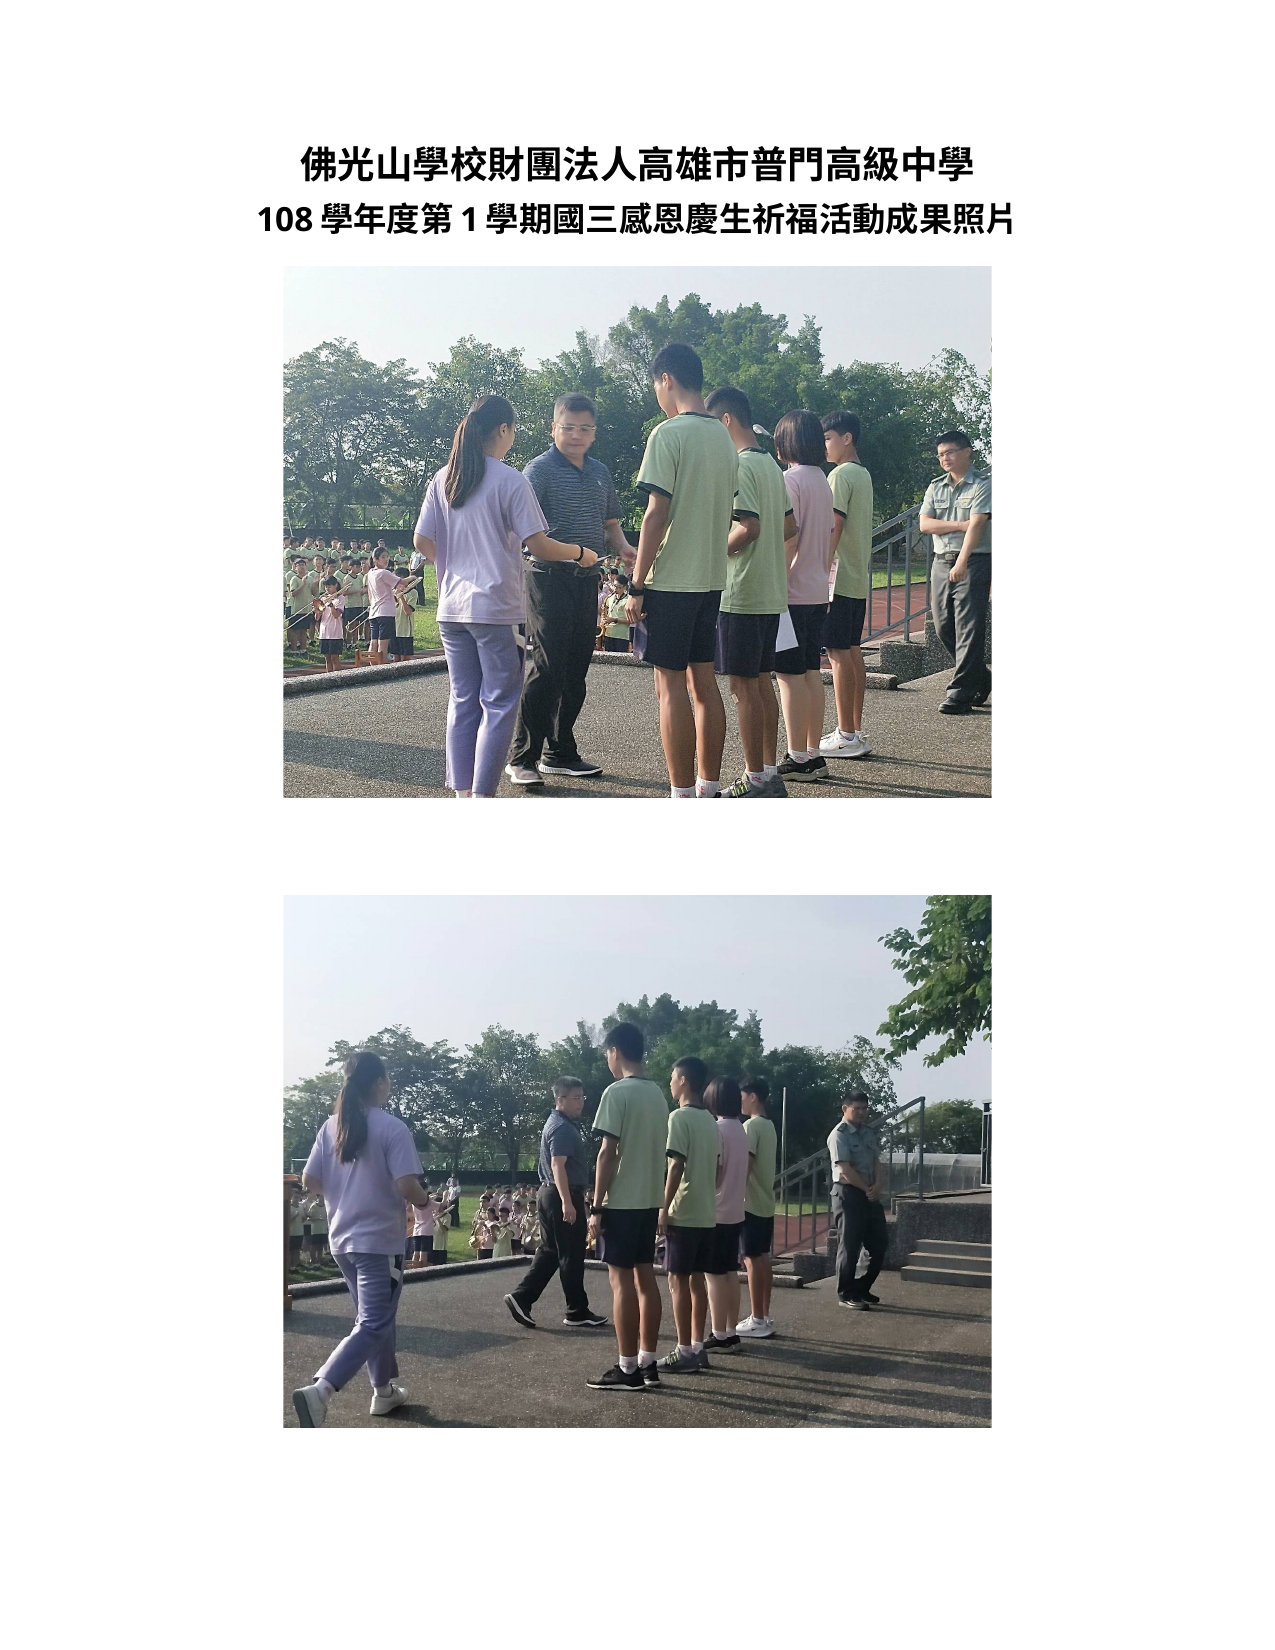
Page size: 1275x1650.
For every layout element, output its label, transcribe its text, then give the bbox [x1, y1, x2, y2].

text 108學年度第1學期國三感恩慶生祈福活動成果照片 [135, 189, 1140, 241]
text 佛光山學校財團法人高雄市普門高級中學 [135, 135, 1140, 189]
picture [283, 266, 992, 798]
picture [283, 895, 992, 1428]
